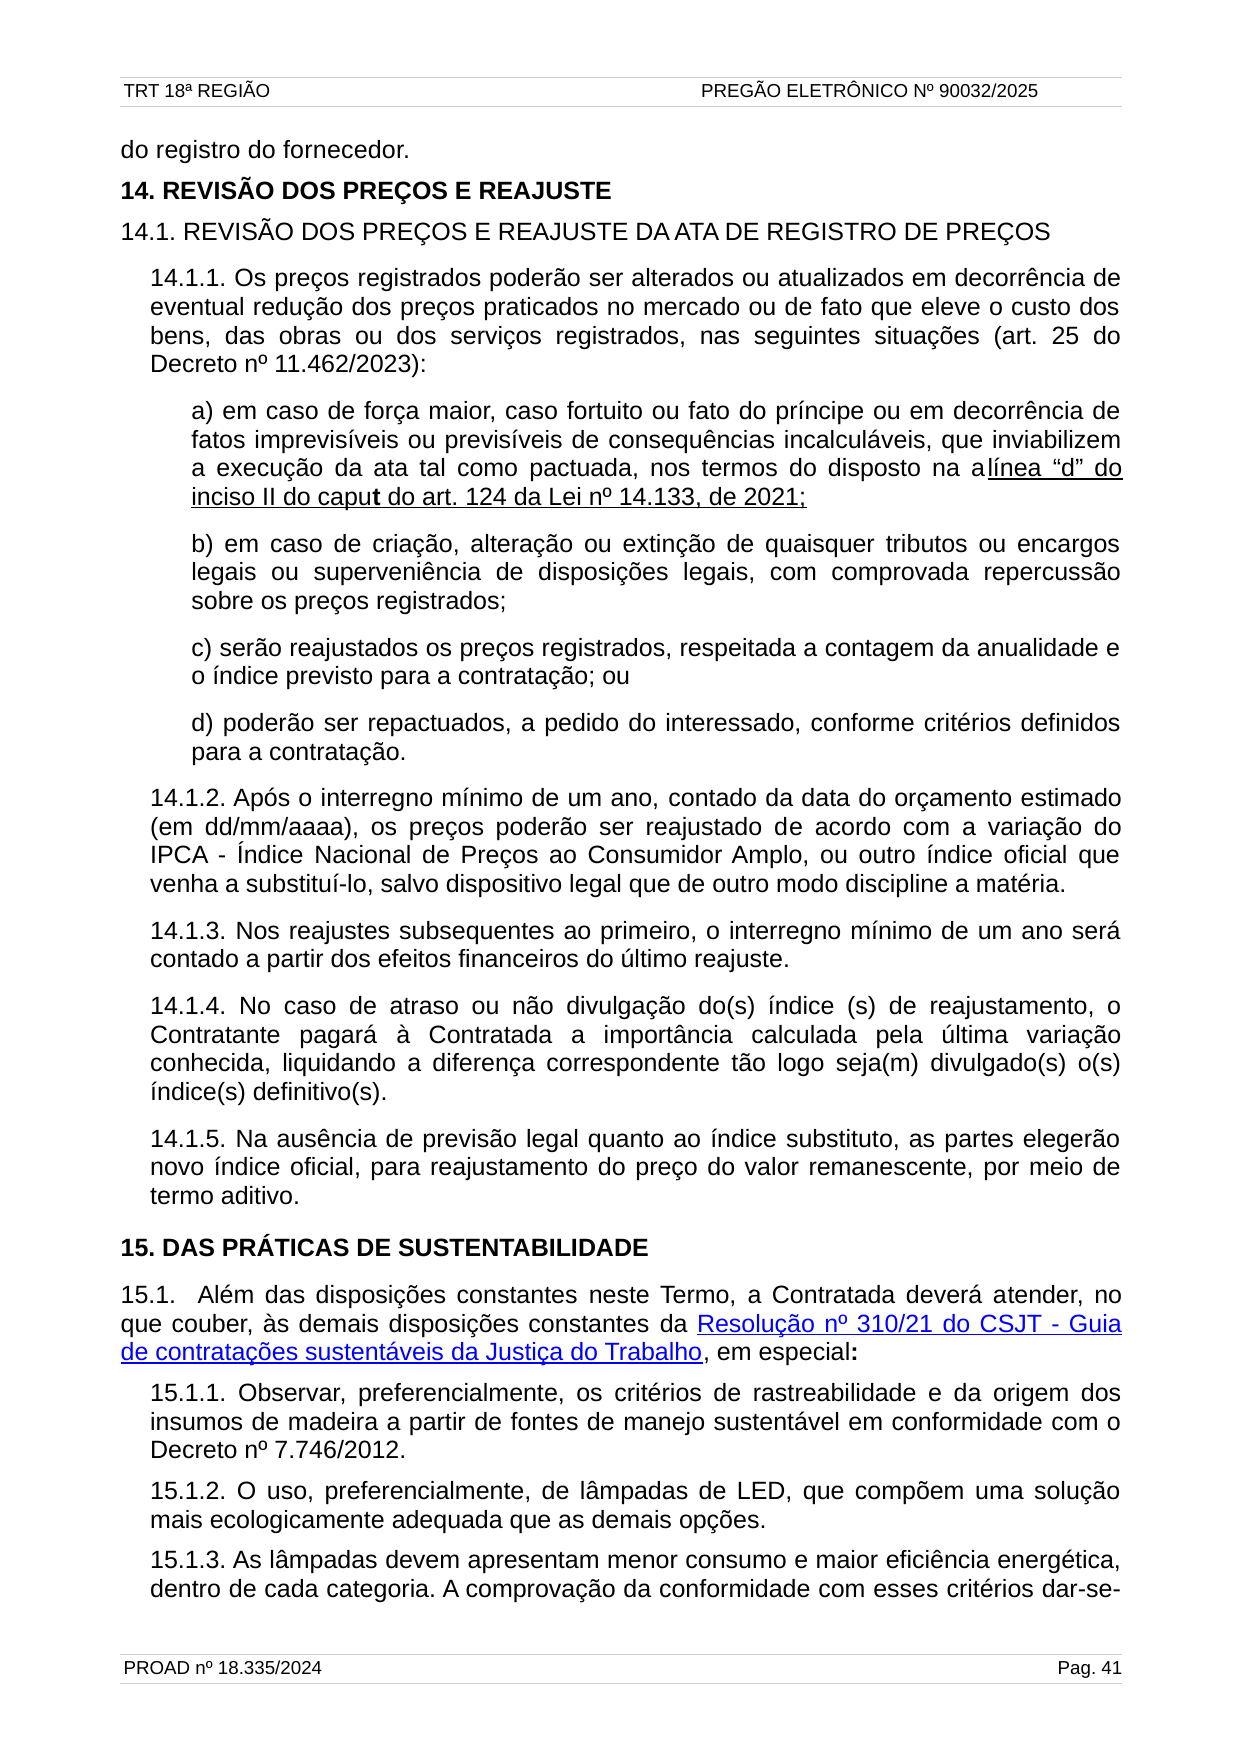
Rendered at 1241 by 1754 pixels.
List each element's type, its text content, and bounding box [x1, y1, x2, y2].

list do registro do fornecedor. [120, 136, 1122, 164]
text 14. REVISÃO DOS PREÇOS E REAJUSTE [120, 176, 1122, 205]
text 14.1. REVISÃO DOS PREÇOS E REAJUSTE DA ATA DE REGISTRO DE PREÇOS [120, 217, 1122, 246]
text 14.1.4. No caso de atraso ou não divulgação do(s) índice (s) de reajustamento, o Contratante pagará à Contratada a importância calculada pela última variação conhecida, liquidando a diferença correspondente tão logo seja(m) divulgado(s) o(s) índice(s) definitivo(s). [150, 991, 1122, 1106]
text 14.1.3. Nos reajustes subsequentes ao primeiro, o interregno mínimo de um ano será contado a partir dos efeitos financeiros do último reajuste. [150, 916, 1122, 973]
text 14.1.2. Após o interregno mínimo de um ano, contado da data do orçamento estimado (em dd/mm/aaaa), os preços poderão ser reajustado de acordo com a variação do IPCA - Índice Nacional de Preços ao Consumidor Amplo, ou outro índice oficial que venha a substituí-lo, salvo dispositivo legal que de outro modo discipline a matéria. [150, 783, 1122, 898]
text 15.1. Além das disposições constantes neste Termo, a Contratada deverá atender, no que couber, às demais disposições constantes da Resolução nº 310/21 do CSJT - Guia de contratações sustentáveis da Justiça do Trabalho, em especial: [120, 1280, 1122, 1366]
text 14.1.1. Os preços registrados poderão ser alterados ou atualizados em decorrência de eventual redução dos preços praticados no mercado ou de fato que eleve o custo dos bens, das obras ou dos serviços registrados, nas seguintes situações (art. 25 do Decreto nº 11.462/2023): [150, 263, 1122, 378]
text d) poderão ser repactuados, a pedido do interessado, conforme critérios definidos para a contratação. [191, 708, 1122, 765]
text 15.1.2. O uso, preferencialmente, de lâmpadas de LED, que compõem uma solução mais ecologicamente adequada que as demais opções. [150, 1476, 1122, 1534]
text b) em caso de criação, alteração ou extinção de quaisquer tributos ou encargos legais ou superveniência de disposições legais, com comprovada repercussão sobre os preços registrados; [191, 529, 1122, 615]
text 15. DAS PRÁTICAS DE SUSTENTABILIDADE [120, 1233, 1122, 1262]
text c) serão reajustados os preços registrados, respeitada a contagem da anualidade e o índice previsto para a contratação; ou [191, 633, 1122, 690]
text a) em caso de força maior, caso fortuito ou fato do príncipe ou em decorrência de fatos imprevisíveis ou previsíveis de consequências incalculáveis, que inviabilizem a execução da ata tal como pactuada, nos termos do disposto na alínea “d” do inciso II do caput do art. 124 da Lei nº 14.133, de 2021; [191, 396, 1122, 511]
text 15.1.1. Observar, preferencialmente, os critérios de rastreabilidade e da origem dos insumos de madeira a partir de fontes de manejo sustentável em conformidade com o Decreto nº 7.746/2012. [150, 1378, 1122, 1464]
text 15.1.3. As lâmpadas devem apresentam menor consumo e maior eficiência energética, dentro de cada categoria. A comprovação da conformidade com esses critérios dar-se- [150, 1546, 1122, 1603]
text 14.1.5. Na ausência de previsão legal quanto ao índice substituto, as partes elegerão novo índice oficial, para reajustamento do preço do valor remanescente, por meio de termo aditivo. [150, 1124, 1122, 1210]
